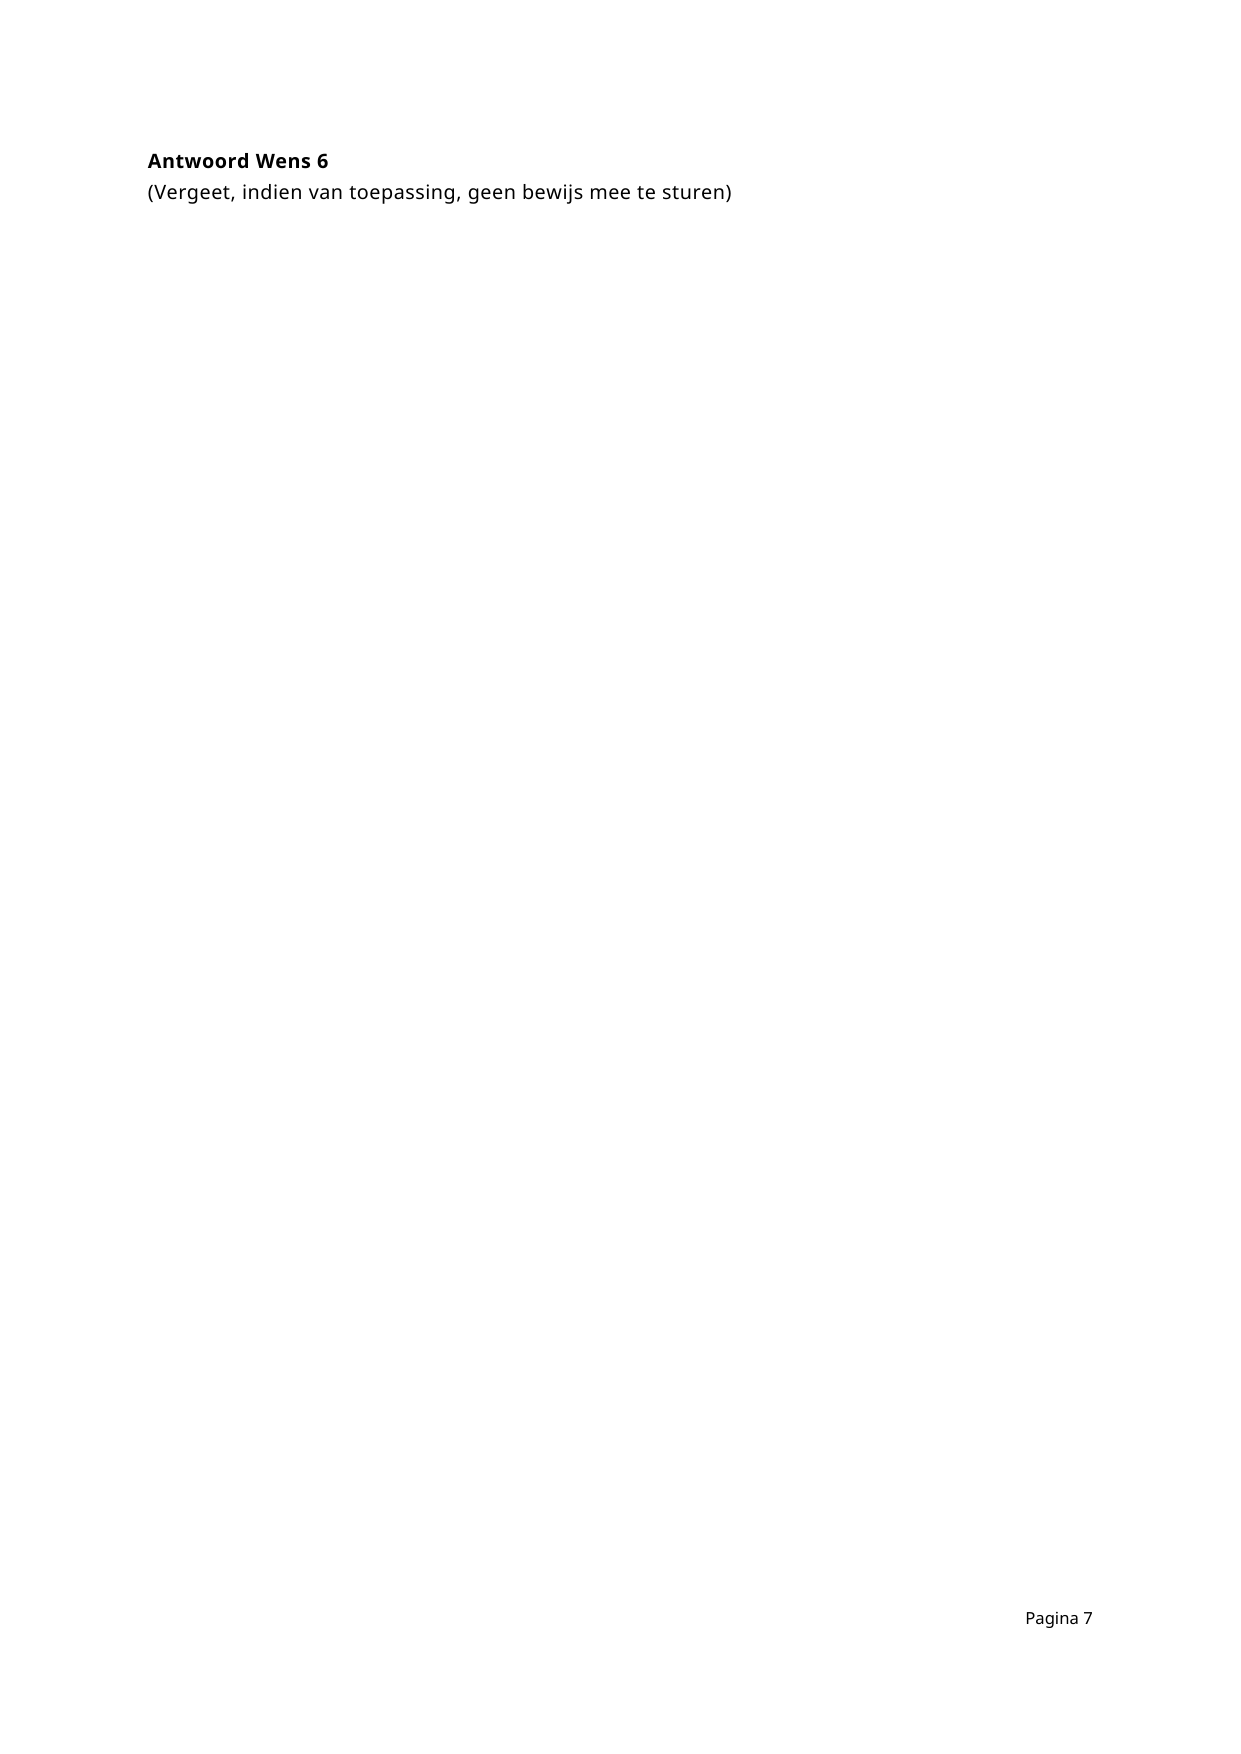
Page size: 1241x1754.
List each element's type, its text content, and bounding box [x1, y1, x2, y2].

text (Vergeet, indien van toepassing, geen bewijs mee te sturen) [148, 178, 1093, 206]
text Antwoord Wens 6 [148, 148, 1093, 174]
